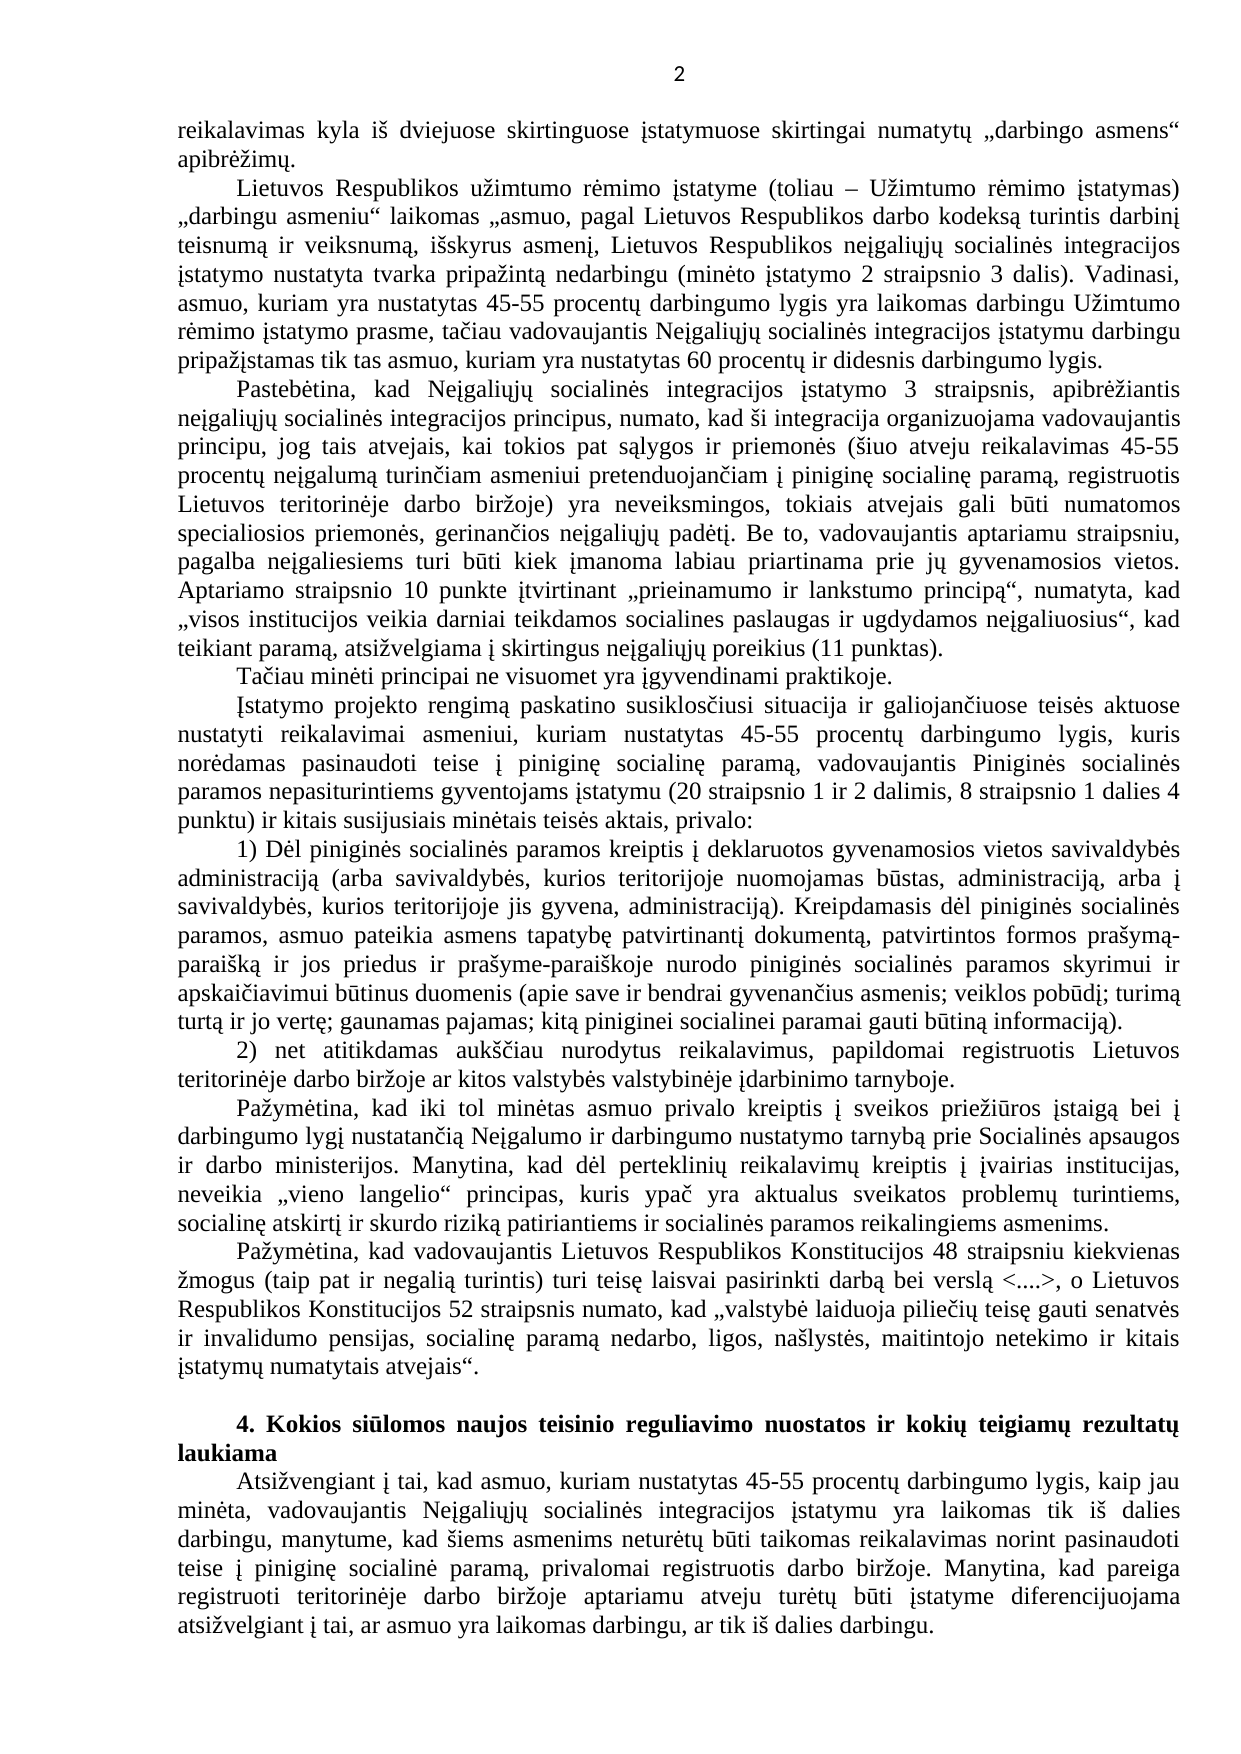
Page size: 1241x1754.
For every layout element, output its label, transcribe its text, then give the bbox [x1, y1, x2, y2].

text Lietuvos Respublikos užimtumo rėmimo įstatyme (toliau – Užimtumo rėmimo įstatymas) „darbingu asmeniu“ laikomas „asmuo, pagal Lietuvos Respublikos darbo kodeksą turintis darbinį teisnumą ir veiksnumą, išskyrus asmenį, Lietuvos Respublikos neįgaliųjų socialinės integracijos įstatymo nustatyta tvarka pripažintą nedarbingu (minėto įstatymo 2 straipsnio 3 dalis). Vadinasi, asmuo, kuriam yra nustatytas 45-55 procentų darbingumo lygis yra laikomas darbingu Užimtumo rėmimo įstatymo prasme, tačiau vadovaujantis Neįgaliųjų socialinės integracijos įstatymu darbingu pripažįstamas tik tas asmuo, kuriam yra nustatytas 60 procentų ir didesnis darbingumo lygis. [177, 173, 1181, 374]
text reikalavimas kyla iš dviejuose skirtinguose įstatymuose skirtingai numatytų „darbingo asmens“ apibrėžimų. [177, 115, 1181, 173]
text 1) Dėl piniginės socialinės paramos kreiptis į deklaruotos gyvenamosios vietos savivaldybės administraciją (arba savivaldybės, kurios teritorijoje nuomojamas būstas, administraciją, arba į savivaldybės, kurios teritorijoje jis gyvena, administraciją). Kreipdamasis dėl piniginės socialinės paramos, asmuo pateikia asmens tapatybę patvirtinantį dokumentą, patvirtintos formos prašymą-paraišką ir jos priedus ir prašyme-paraiškoje nurodo piniginės socialinės paramos skyrimui ir apskaičiavimui būtinus duomenis (apie save ir bendrai gyvenančius asmenis; veiklos pobūdį; turimą turtą ir jo vertę; gaunamas pajamas; kitą piniginei socialinei paramai gauti būtiną informaciją). [177, 834, 1181, 1035]
text 4. Kokios siūlomos naujos teisinio reguliavimo nuostatos ir kokių teigiamų rezultatų laukiama [177, 1409, 1181, 1466]
text Pažymėtina, kad vadovaujantis Lietuvos Respublikos Konstitucijos 48 straipsniu kiekvienas žmogus (taip pat ir negalią turintis) turi teisę laisvai pasirinkti darbą bei verslą <....>, o Lietuvos Respublikos Konstitucijos 52 straipsnis numato, kad „valstybė laiduoja piliečių teisę gauti senatvės ir invalidumo pensijas, socialinę paramą nedarbo, ligos, našlystės, maitintojo netekimo ir kitais įstatymų numatytais atvejais“. [177, 1236, 1181, 1380]
text Tačiau minėti principai ne visuomet yra įgyvendinami praktikoje. [177, 661, 1181, 690]
text Pažymėtina, kad iki tol minėtas asmuo privalo kreiptis į sveikos priežiūros įstaigą bei į darbingumo lygį nustatančią Neįgalumo ir darbingumo nustatymo tarnybą prie Socialinės apsaugos ir darbo ministerijos. Manytina, kad dėl perteklinių reikalavimų kreiptis į įvairias institucijas, neveikia „vieno langelio“ principas, kuris ypač yra aktualus sveikatos problemų turintiems, socialinę atskirtį ir skurdo riziką patiriantiems ir socialinės paramos reikalingiems asmenims. [177, 1093, 1181, 1236]
text 2) net atitikdamas aukščiau nurodytus reikalavimus, papildomai registruotis Lietuvos teritorinėje darbo biržoje ar kitos valstybės valstybinėje įdarbinimo tarnyboje. [177, 1035, 1181, 1093]
text Atsižvengiant į tai, kad asmuo, kuriam nustatytas 45-55 procentų darbingumo lygis, kaip jau minėta, vadovaujantis Neįgaliųjų socialinės integracijos įstatymu yra laikomas tik iš dalies darbingu, manytume, kad šiems asmenims neturėtų būti taikomas reikalavimas norint pasinaudoti teise į piniginę socialinė paramą, privalomai registruotis darbo biržoje. Manytina, kad pareiga registruoti teritorinėje darbo biržoje aptariamu atveju turėtų būti įstatyme diferencijuojama atsižvelgiant į tai, ar asmuo yra laikomas darbingu, ar tik iš dalies darbingu. [177, 1466, 1181, 1639]
text Įstatymo projekto rengimą paskatino susiklosčiusi situacija ir galiojančiuose teisės aktuose nustatyti reikalavimai asmeniui, kuriam nustatytas 45-55 procentų darbingumo lygis, kuris norėdamas pasinaudoti teise į piniginę socialinę paramą, vadovaujantis Piniginės socialinės paramos nepasiturintiems gyventojams įstatymu (20 straipsnio 1 ir 2 dalimis, 8 straipsnio 1 dalies 4 punktu) ir kitais susijusiais minėtais teisės aktais, privalo: [177, 690, 1181, 834]
text Pastebėtina, kad Neįgaliųjų socialinės integracijos įstatymo 3 straipsnis, apibrėžiantis neįgaliųjų socialinės integracijos principus, numato, kad ši integracija organizuojama vadovaujantis principu, jog tais atvejais, kai tokios pat sąlygos ir priemonės (šiuo atveju reikalavimas 45-55 procentų neįgalumą turinčiam asmeniui pretenduojančiam į piniginę socialinę paramą, registruotis Lietuvos teritorinėje darbo biržoje) yra neveiksmingos, tokiais atvejais gali būti numatomos specialiosios priemonės, gerinančios neįgaliųjų padėtį. Be to, vadovaujantis aptariamu straipsniu, pagalba neįgaliesiems turi būti kiek įmanoma labiau priartinama prie jų gyvenamosios vietos. Aptariamo straipsnio 10 punkte įtvirtinant „prieinamumo ir lankstumo principą“, numatyta, kad „visos institucijos veikia darniai teikdamos socialines paslaugas ir ugdydamos neįgaliuosius“, kad teikiant paramą, atsižvelgiama į skirtingus neįgaliųjų poreikius (11 punktas). [177, 374, 1181, 661]
